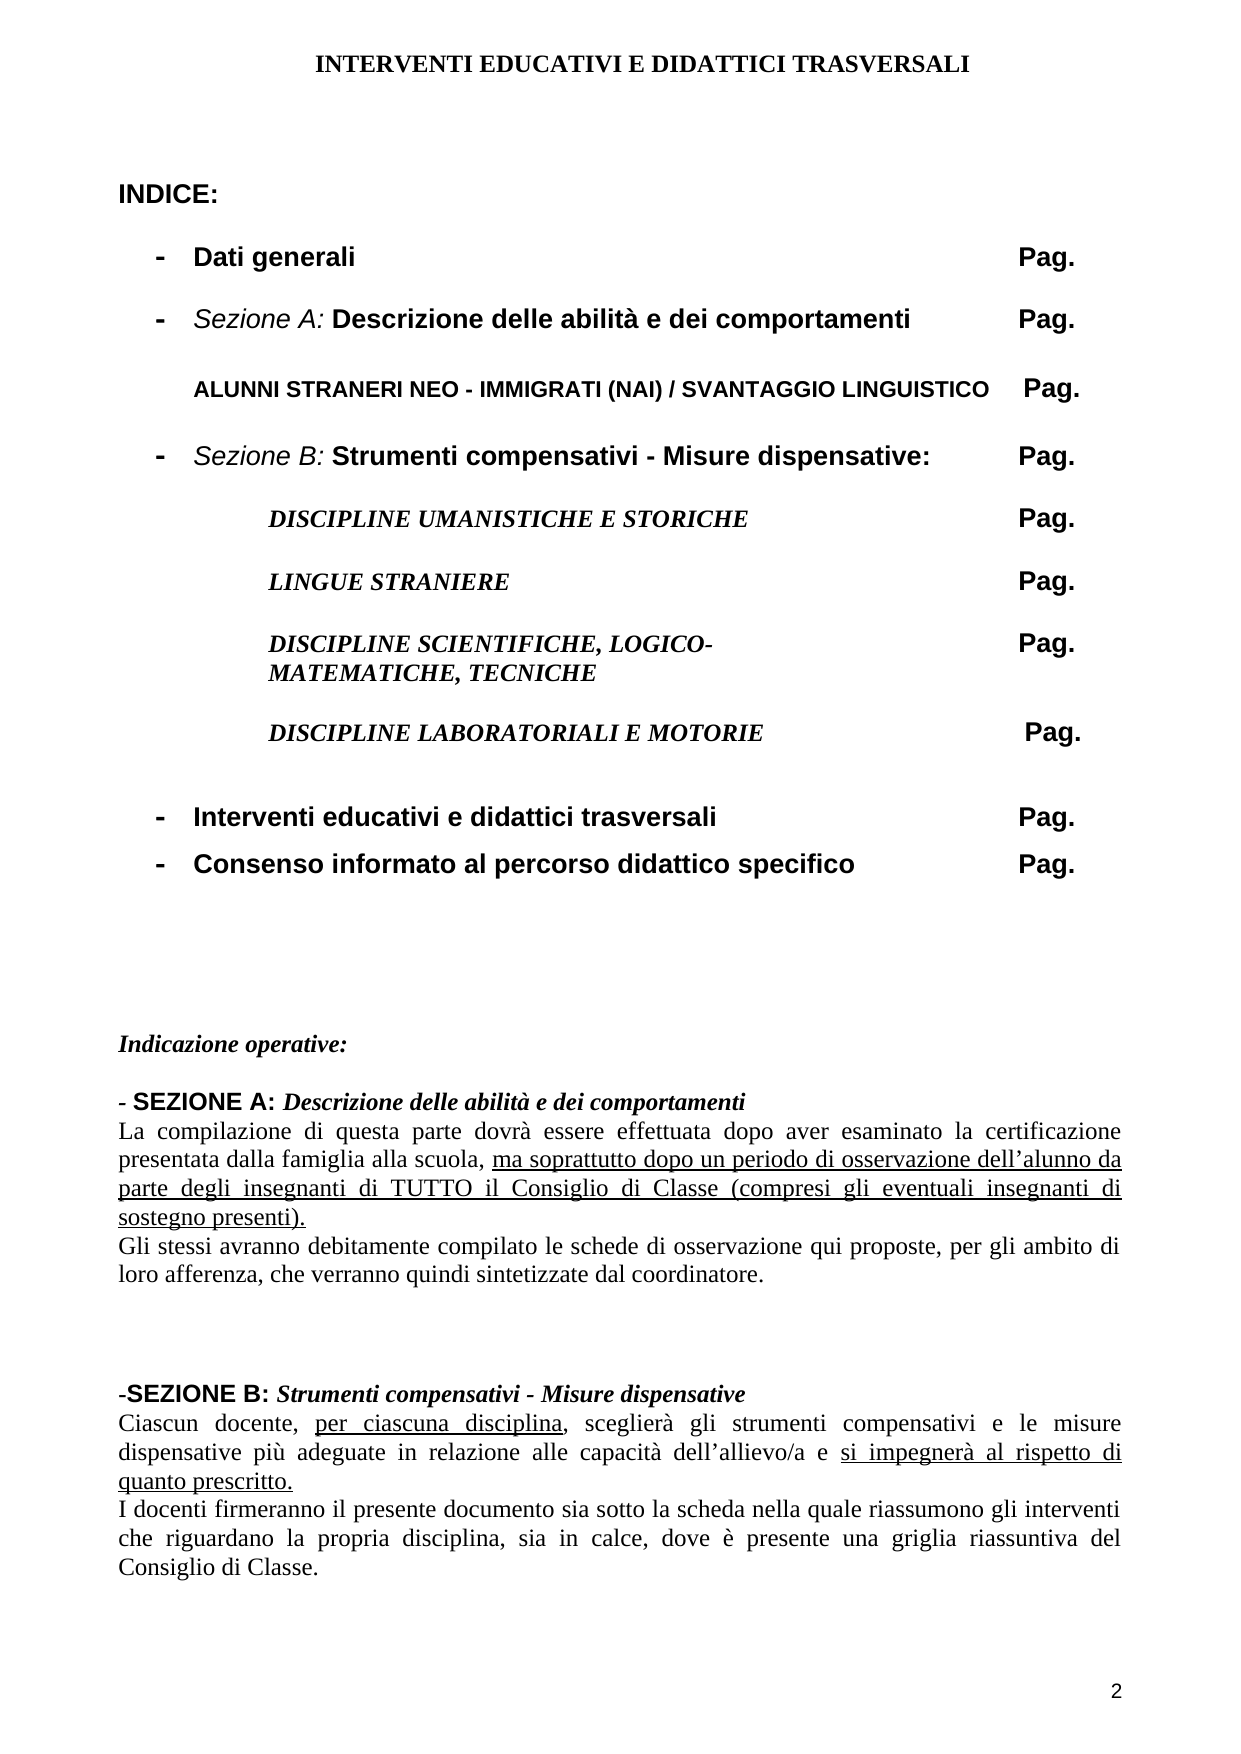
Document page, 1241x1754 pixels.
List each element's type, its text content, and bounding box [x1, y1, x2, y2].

list Sezione A: Descrizione delle abilità e dei comportamenti Pag. [156, 303, 1122, 335]
text - SEZIONE A: Descrizione delle abilità e dei comportamenti [118, 1087, 1122, 1116]
text I docenti firmeranno il presente documento sia sotto la scheda nella quale riassumono gli interventi che riguardano la propria disciplina, sia in calce, dove è presente una griglia riassuntiva del Consiglio di Classe. [118, 1494, 1122, 1581]
list Dati generali Pag. [156, 241, 1122, 272]
list Interventi educativi e didattici trasversali Pag. [156, 801, 1122, 832]
text ALUNNI STRANERI NEO - IMMIGRATI (NAI) / SVANTAGGIO LINGUISTICO Pag. [118, 372, 1122, 403]
text Gli stessi avranno debitamente compilato le schede di osservazione qui proposte, per gli ambito di loro afferenza, che verranno quindi sintetizzate dal coordinatore. [118, 1231, 1122, 1288]
text La compilazione di questa parte dovrà essere effettuata dopo aver esaminato la certificazione presentata dalla famiglia alla scuola, ma soprattutto dopo un periodo di osservazione dell’alunno da parte degli insegnanti di TUTTO il Consiglio di Classe (compresi gli eventuali insegnanti di [118, 1116, 1122, 1198]
list Sezione B: Strumenti compensativi - Misure dispensative: Pag. [156, 439, 1122, 471]
text DISCIPLINE UMANISTICHE E STORICHE Pag. [118, 502, 1122, 533]
text Indicazione operative: [118, 1029, 1122, 1058]
text LINGUE STRANIERE Pag. [118, 565, 1122, 596]
text DISCIPLINE SCIENTIFICHE, LOGICO- Pag. [118, 627, 1122, 658]
text sostegno presenti). [118, 1200, 1122, 1231]
text INDICE: [118, 178, 1122, 209]
text DISCIPLINE LABORATORIALI E MOTORIE Pag. [96, 716, 1122, 747]
text Ciascun docente, per ciascuna disciplina, sceglierà gli strumenti compensativi e le misure dispensative più adeguate in relazione alle capacità dell’allievo/a e si impegnerà al rispetto di quanto prescritto. [118, 1408, 1122, 1494]
list Consenso informato al percorso didattico specifico Pag. [156, 848, 1122, 879]
text MATEMATICHE, TECNICHE [193, 658, 1122, 687]
text -SEZIONE B: Strumenti compensativi - Misure dispensative [118, 1379, 1122, 1408]
